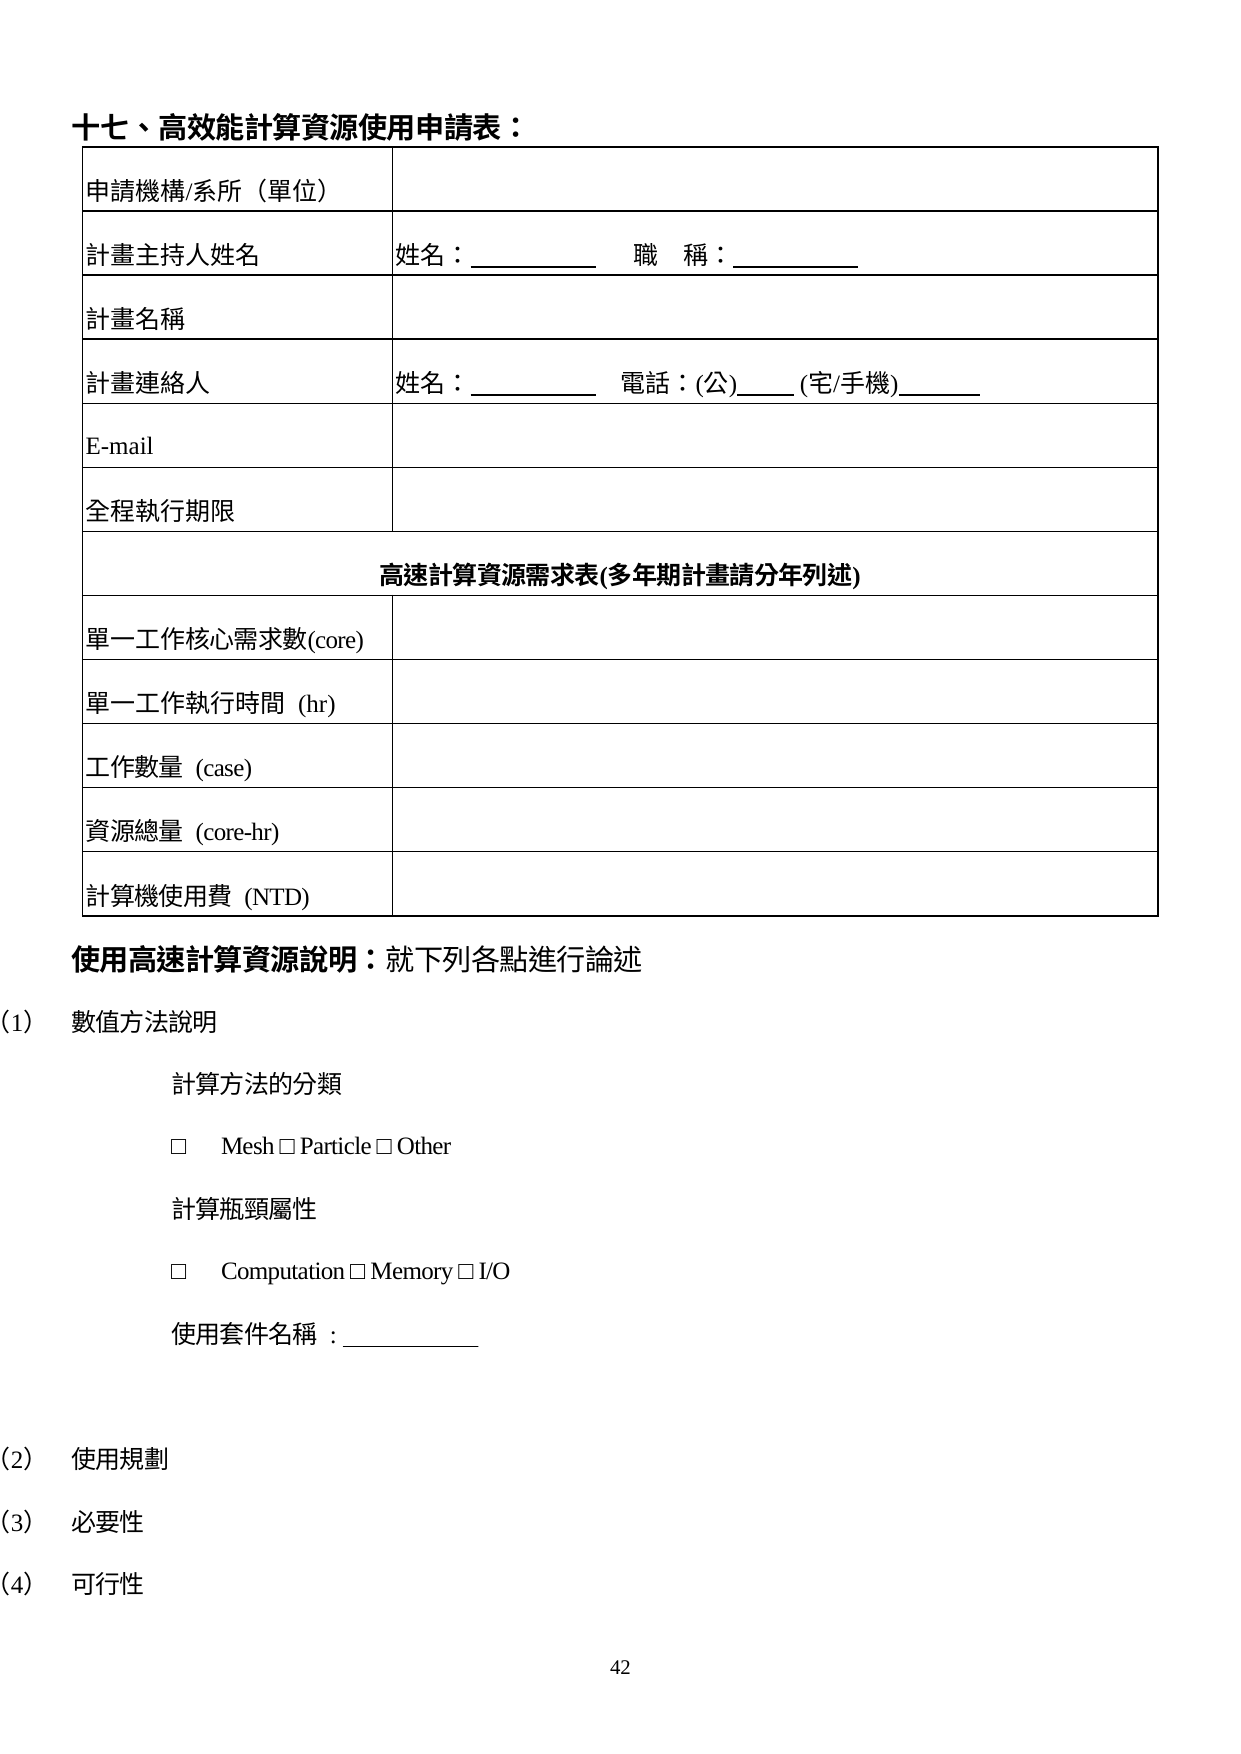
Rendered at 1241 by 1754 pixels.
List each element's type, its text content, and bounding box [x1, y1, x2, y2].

table_cell [393, 404, 1157, 466]
table_cell 工作數量 (case) [83, 724, 392, 787]
table_cell 資源總量 (core-hr) [83, 788, 392, 851]
table_cell E-mail [83, 404, 392, 466]
text 計算瓶頸屬性 [171, 1166, 1169, 1229]
list 數值方法說明 [0, 979, 1169, 1041]
table_cell 計畫名稱 [83, 276, 392, 338]
table_cell [393, 468, 1157, 531]
table_header 申請機構/系所（單位） [83, 148, 392, 210]
table_cell 姓名： 職 稱： [393, 212, 1157, 274]
table_cell [393, 788, 1157, 851]
text □ Mesh □ Particle □ Other [171, 1104, 1169, 1166]
text 使用高速計算資源說明：就下列各點進行論述 [71, 916, 1169, 979]
text 使用套件名稱 : [171, 1291, 1169, 1354]
text □ Computation □ Memory □ I/O [171, 1229, 1169, 1291]
table_cell 單一工作核心需求數(core) [83, 596, 392, 659]
list 可行性 [0, 1541, 1169, 1604]
table_cell [393, 724, 1157, 787]
list 必要性 [0, 1479, 1169, 1541]
table_cell 全程執行期限 [83, 468, 392, 531]
table_header [393, 148, 1157, 210]
list 使用規劃 [0, 1416, 1169, 1479]
table_cell 計畫主持人姓名 [83, 212, 392, 274]
table_cell 單一工作執行時間 (hr) [83, 660, 392, 723]
table_cell 高速計算資源需求表(多年期計畫請分年列述) [83, 532, 1157, 594]
table_cell 計算機使用費 (NTD) [83, 852, 392, 915]
table_cell [393, 660, 1157, 723]
table_cell 計畫連絡人 [83, 340, 392, 402]
table_cell [393, 276, 1157, 338]
text 十七、高效能計算資源使用申請表： [71, 84, 1169, 146]
table_cell [393, 596, 1157, 659]
table_cell [393, 852, 1157, 915]
text 計算方法的分類 [171, 1041, 1169, 1104]
table_cell 姓名： 電話：(公) (宅/手機) [393, 340, 1157, 402]
